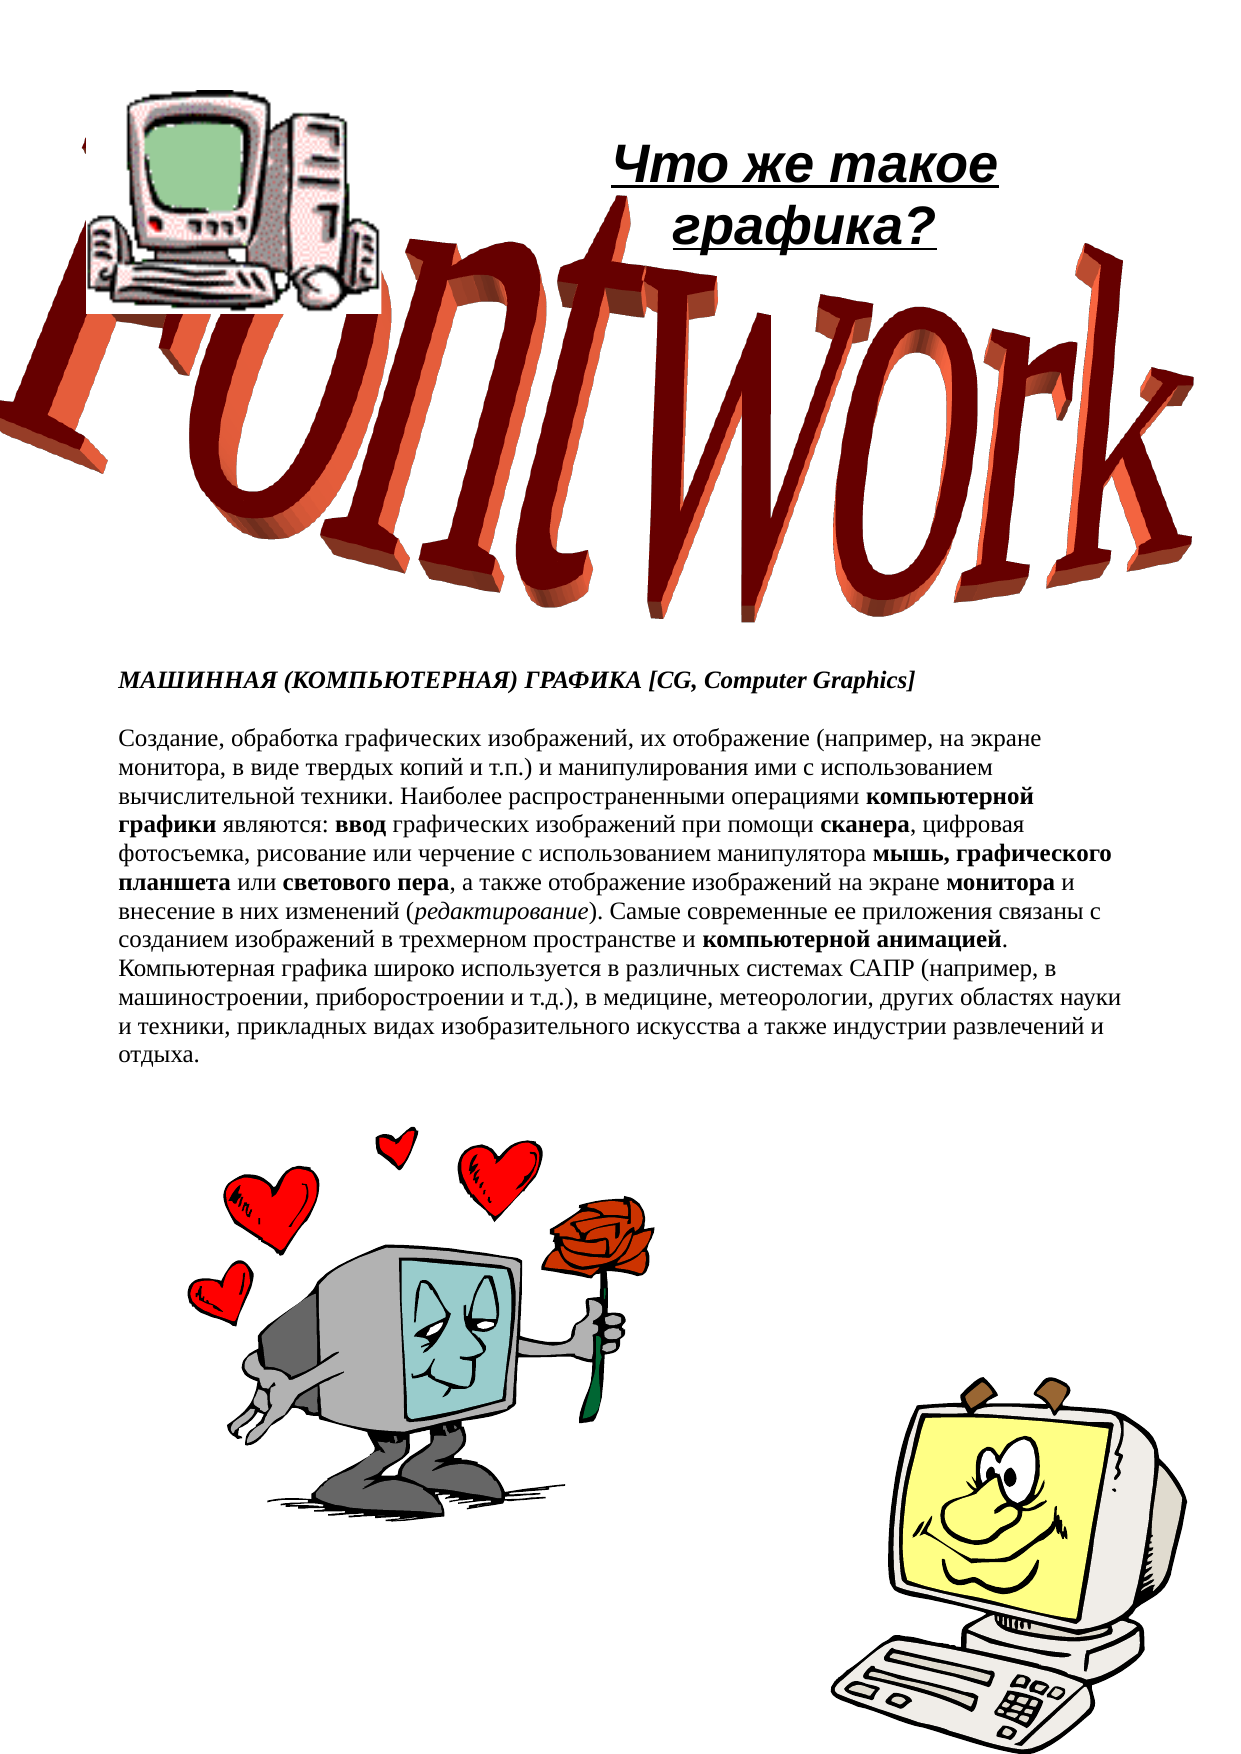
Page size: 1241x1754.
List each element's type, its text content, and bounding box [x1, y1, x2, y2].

text МАШИННАЯ (КОМПЬЮТЕРНАЯ) ГРАФИКА [CG, Computer Graphics] [118, 118, 1122, 694]
text Создание, обработка графических изображений, их отображение (например, на экране монитора, в виде твердых копий и т.п.) и манипулирования ими с использованием вычислительной техники. Наиболее распространенными операциями компьютерной графики являются: ввод графических изображений при помощи сканера, цифровая фотосъемка, рисование или черчение с использованием манипулятора мышь, графического планшета или светового пера, а также отображение изображений на экране монитора и внесение в них изменений (редактирование). Самые современные ее приложения связаны с созданием изображений в трехмерном пространстве и компьютерной анимацией. Компьютерная графика широко используется в различных системах САПР (например, в машиностроении, приборостроении и т.д.), в медицине, метеорологии, других областях науки и техники, прикладных видах изобразительного искусства а также индустрии развлечений и отдыха. [118, 723, 1122, 1068]
picture [86, 90, 382, 314]
